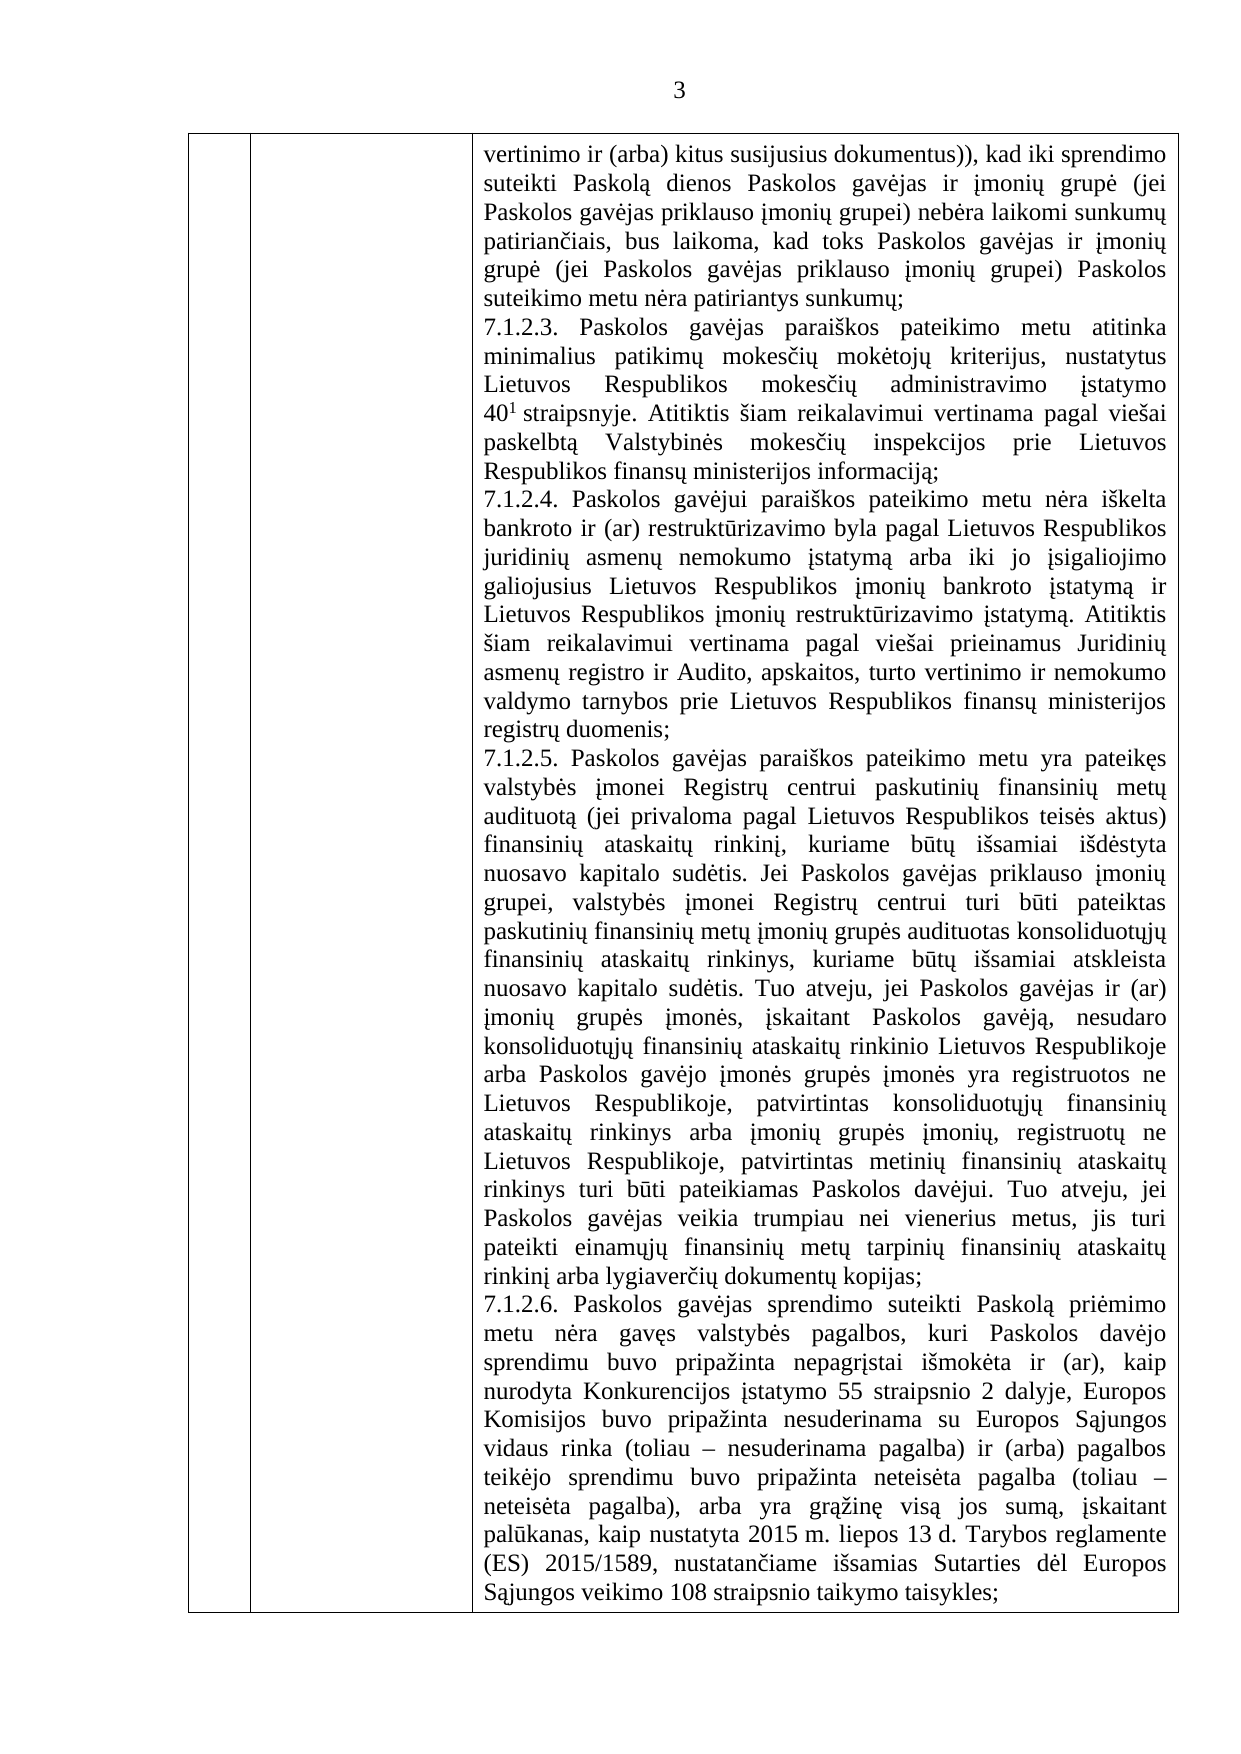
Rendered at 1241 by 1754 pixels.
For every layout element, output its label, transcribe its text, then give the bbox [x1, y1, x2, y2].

table_cell [189, 134, 250, 1612]
table_cell [251, 134, 472, 1612]
table_cell vertinimo ir (arba) kitus susijusius dokumentus)), kad iki sprendimo suteikti Paskolą dienos Paskolos gavėjas ir įmonių grupė (jei Paskolos gavėjas priklauso įmonių grupei) nebėra laikomi sunkumų patiriančiais, bus laikoma, kad toks Paskolos gavėjas ir įmonių grupė (jei Paskolos gavėjas priklauso įmonių grupei) Paskolos suteikimo metu nėra patiriantys sunkumų; 7.1.2.3. Paskolos gavėjas paraiškos pateikimo metu atitinka minimalius patikimų mokesčių mokėtojų kriterijus, nustatytus Lietuvos Respublikos mokesčių administravimo įstatymo 401 straipsnyje. Atitiktis šiam reikalavimui vertinama pagal viešai paskelbtą Valstybinės mokesčių inspekcijos prie Lietuvos Respublikos finansų ministerijos informaciją; 7.1.2.4. Paskolos gavėjui paraiškos pateikimo metu nėra iškelta bankroto ir (ar) restruktūrizavimo byla pagal Lietuvos Respublikos juridinių asmenų nemokumo įstatymą arba iki jo įsigaliojimo galiojusius Lietuvos Respublikos įmonių bankroto įstatymą ir Lietuvos Respublikos įmonių restruktūrizavimo įstatymą. Atitiktis šiam reikalavimui vertinama pagal viešai prieinamus Juridinių asmenų registro ir Audito, apskaitos, turto vertinimo ir nemokumo valdymo tarnybos prie Lietuvos Respublikos finansų ministerijos registrų duomenis; 7.1.2.5. Paskolos gavėjas paraiškos pateikimo metu yra pateikęs valstybės įmonei Registrų centrui paskutinių finansinių metų audituotą (jei privaloma pagal Lietuvos Respublikos teisės aktus) finansinių ataskaitų rinkinį, kuriame būtų išsamiai išdėstyta nuosavo kapitalo sudėtis. Jei Paskolos gavėjas priklauso įmonių grupei, valstybės įmonei Registrų centrui turi būti pateiktas paskutinių finansinių metų įmonių grupės audituotas konsoliduotųjų finansinių ataskaitų rinkinys, kuriame būtų išsamiai atskleista nuosavo kapitalo sudėtis. Tuo atveju, jei Paskolos gavėjas ir (ar) įmonių grupės įmonės, įskaitant Paskolos gavėją, nesudaro konsoliduotųjų finansinių ataskaitų rinkinio Lietuvos Respublikoje arba Paskolos gavėjo įmonės grupės įmonės yra registruotos ne Lietuvos Respublikoje, patvirtintas konsoliduotųjų finansinių ataskaitų rinkinys arba įmonių grupės įmonių, registruotų ne Lietuvos Respublikoje, patvirtintas metinių finansinių ataskaitų rinkinys turi būti pateikiamas Paskolos davėjui. Tuo atveju, jei Paskolos gavėjas veikia trumpiau nei vienerius metus, jis turi pateikti einamųjų finansinių metų tarpinių finansinių ataskaitų rinkinį arba lygiaverčių dokumentų kopijas; 7.1.2.6. Paskolos gavėjas sprendimo suteikti Paskolą priėmimo metu nėra gavęs valstybės pagalbos, kuri Paskolos davėjo sprendimu buvo pripažinta nepagrįstai išmokėta ir (ar), kaip nurodyta Konkurencijos įstatymo 55 straipsnio 2 dalyje, Europos Komisijos buvo pripažinta nesuderinama su Europos Sąjungos vidaus rinka (toliau – nesuderinama pagalba) ir (arba) pagalbos teikėjo sprendimu buvo pripažinta neteisėta pagalba (toliau – neteisėta pagalba), arba yra grąžinę visą jos sumą, įskaitant palūkanas, kaip nustatyta 2015 m. liepos 13 d. Tarybos reglamente (ES) 2015/1589, nustatančiame išsamias Sutarties dėl Europos Sąjungos veikimo 108 straipsnio taikymo taisykles; [473, 134, 1178, 1612]
